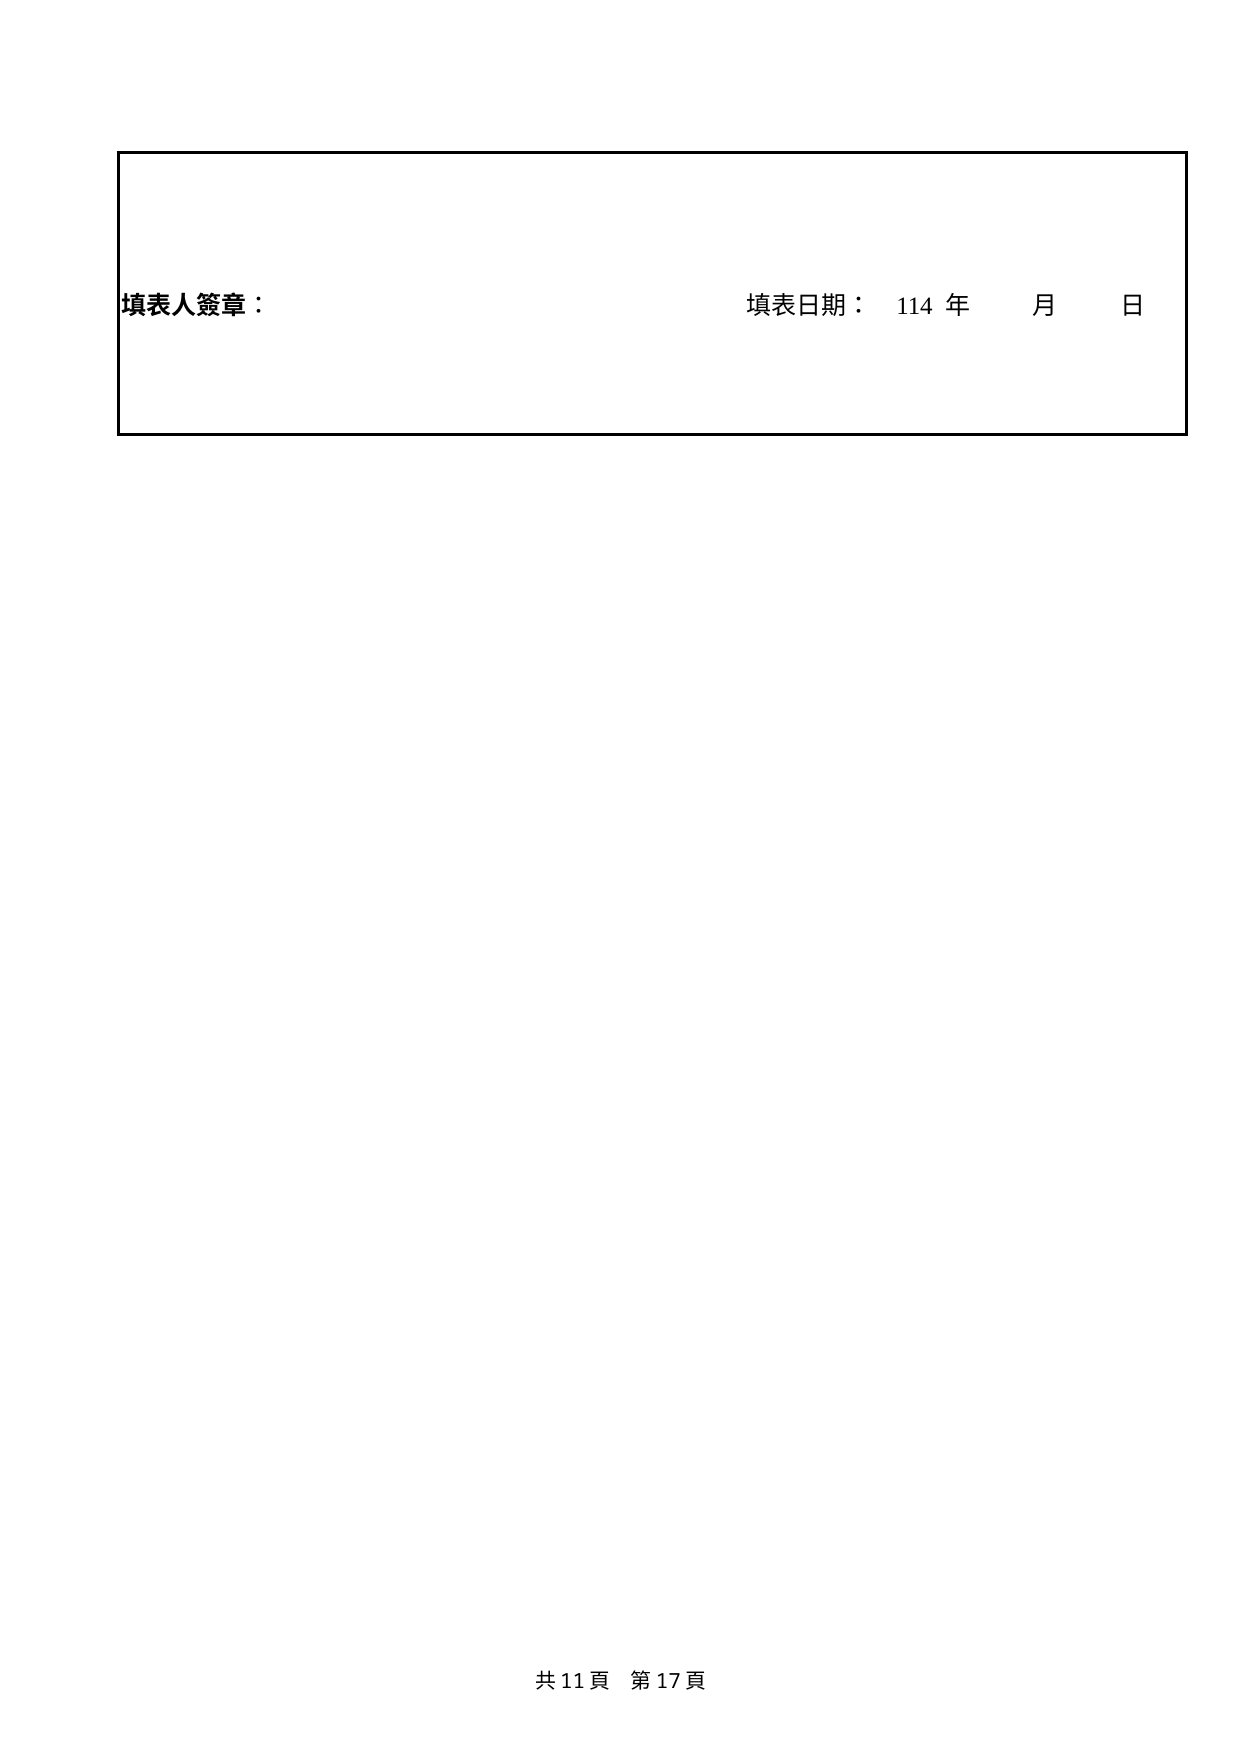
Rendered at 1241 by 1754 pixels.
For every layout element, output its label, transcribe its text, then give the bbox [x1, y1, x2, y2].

table_cell 填表人簽章： 填表日期： 114 年 月 日 [120, 154, 1185, 433]
